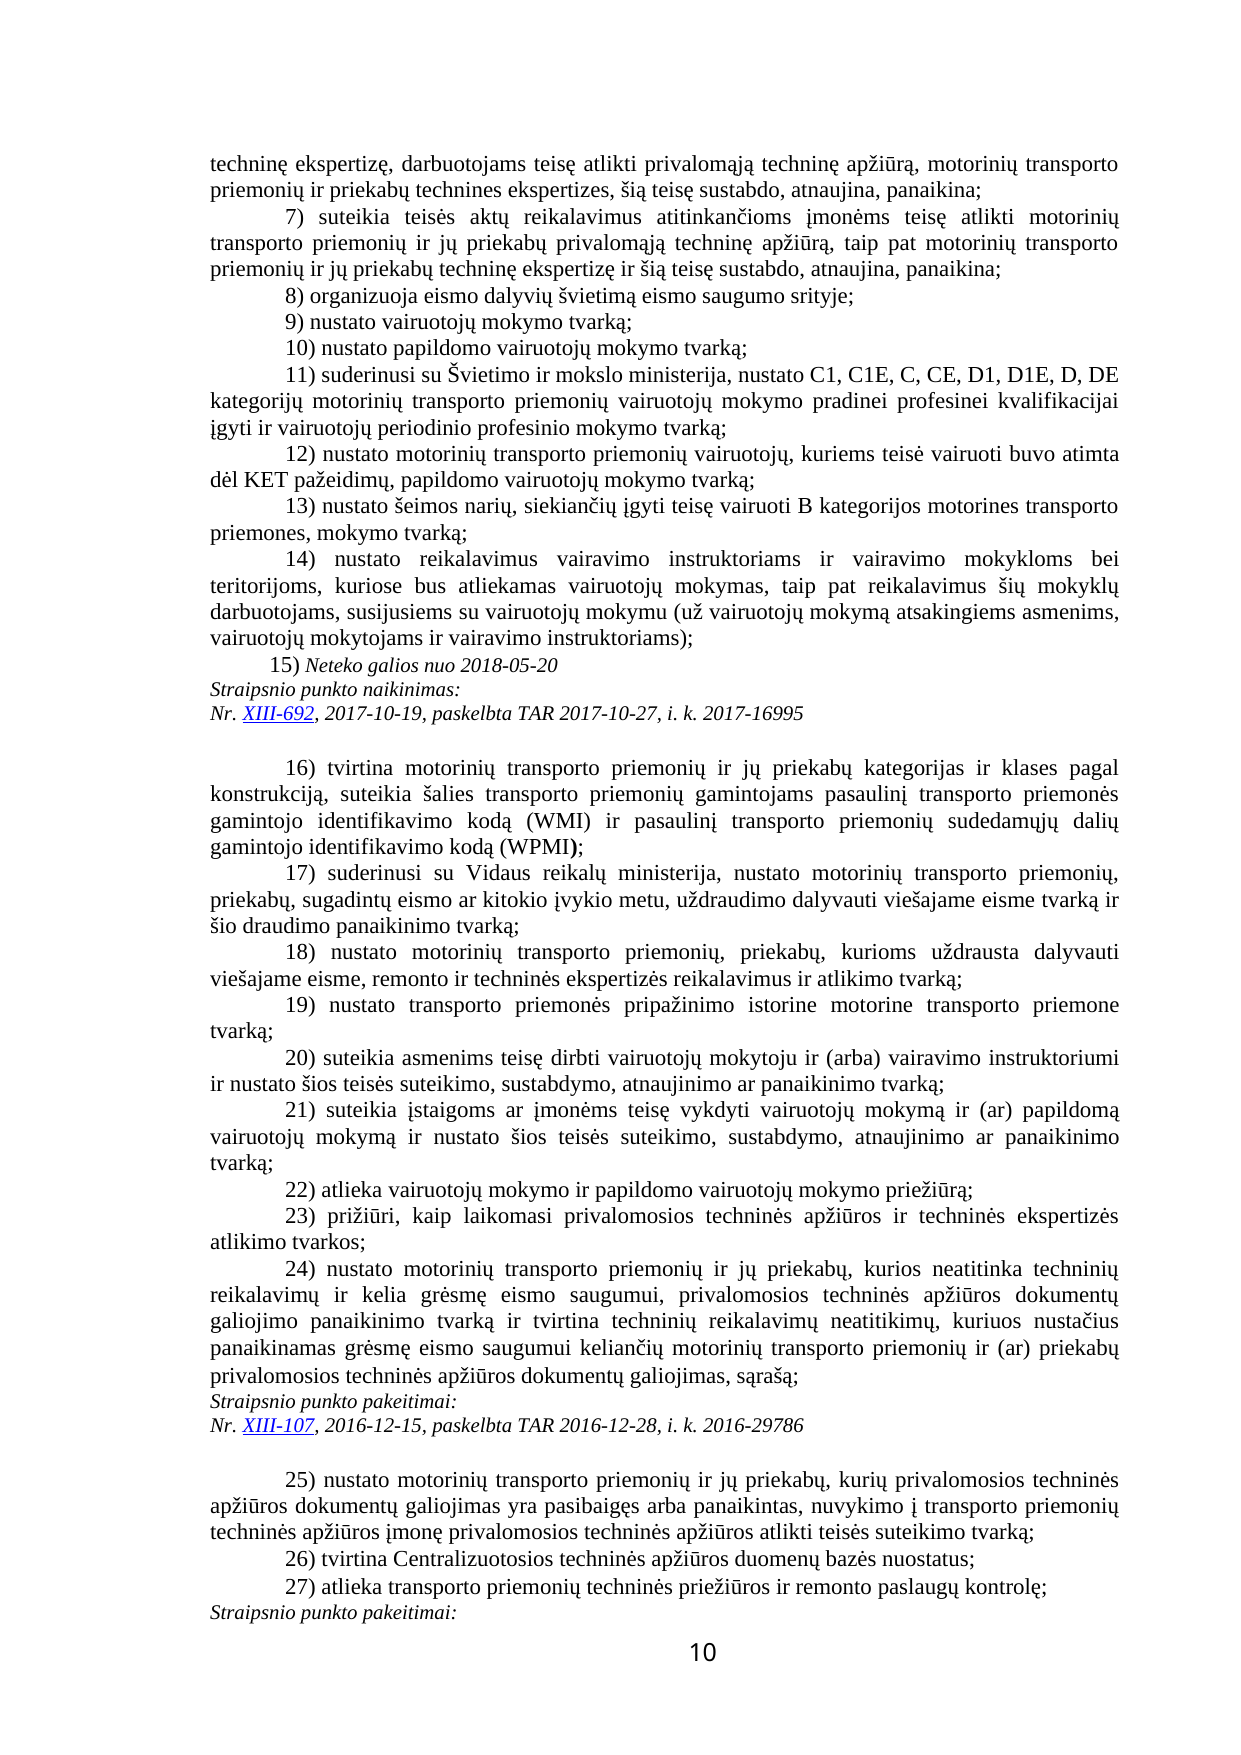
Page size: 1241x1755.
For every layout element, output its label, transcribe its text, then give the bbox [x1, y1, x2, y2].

text Straipsnio punkto pakeitimai: [210, 1600, 1120, 1624]
text 11) suderinusi su Švietimo ir mokslo ministerija, nustato C1, C1E, C, CE, D1, D1E, D, DE kategorijų motorinių transporto priemonių vairuotojų mokymo pradinei profesinei kvalifikacijai įgyti ir vairuotojų periodinio profesinio mokymo tvarką; [210, 361, 1120, 440]
text 27) atlieka transporto priemonių techninės priežiūros ir remonto paslaugų kontrolę; [210, 1571, 1120, 1600]
text 15) Neteko galios nuo 2018-05-20 [210, 651, 1120, 677]
text techninę ekspertizę, darbuotojams teisę atlikti privalomąją techninę apžiūrą, motorinių transporto priemonių ir priekabų technines ekspertizes, šią teisę sustabdo, atnaujina, panaikina; [210, 150, 1120, 203]
text 23) prižiūri, kaip laikomasi privalomosios techninės apžiūros ir techninės ekspertizės atlikimo tvarkos; [210, 1202, 1120, 1255]
text Straipsnio punkto naikinimas: [210, 677, 1120, 701]
text 13) nustato šeimos narių, siekiančių įgyti teisę vairuoti B kategorijos motorines transporto priemones, mokymo tvarką; [210, 493, 1120, 545]
text 7) suteikia teisės aktų reikalavimus atitinkančioms įmonėms teisę atlikti motorinių transporto priemonių ir jų priekabų privalomąją techninę apžiūrą, taip pat motorinių transporto priemonių ir jų priekabų techninę ekspertizę ir šią teisę sustabdo, atnaujina, panaikina; [210, 203, 1120, 282]
text 18) nustato motorinių transporto priemonių, priekabų, kurioms uždrausta dalyvauti viešajame eisme, remonto ir techninės ekspertizės reikalavimus ir atlikimo tvarką; [210, 938, 1120, 991]
text Nr. XIII-107, 2016-12-15, paskelbta TAR 2016-12-28, i. k. 2016-29786 [210, 1413, 1120, 1437]
text 9) nustato vairuotojų mokymo tvarką; [210, 308, 1120, 334]
text Nr. XIII-692, 2017-10-19, paskelbta TAR 2017-10-27, i. k. 2017-16995 [210, 701, 1120, 725]
text 17) suderinusi su Vidaus reikalų ministerija, nustato motorinių transporto priemonių, priekabų, sugadintų eismo ar kitokio įvykio metu, uždraudimo dalyvauti viešajame eisme tvarką ir šio draudimo panaikinimo tvarką; [210, 859, 1120, 938]
text 14) nustato reikalavimus vairavimo instruktoriams ir vairavimo mokykloms bei teritorijoms, kuriose bus atliekamas vairuotojų mokymas, taip pat reikalavimus šių mokyklų darbuotojams, susijusiems su vairuotojų mokymu (už vairuotojų mokymą atsakingiems asmenims, vairuotojų mokytojams ir vairavimo instruktoriams); [210, 545, 1120, 651]
text 21) suteikia įstaigoms ar įmonėms teisę vykdyti vairuotojų mokymą ir (ar) papildomą vairuotojų mokymą ir nustato šios teisės suteikimo, sustabdymo, atnaujinimo ar panaikinimo tvarką; [210, 1097, 1120, 1176]
text 24) nustato motorinių transporto priemonių ir jų priekabų, kurios neatitinka techninių reikalavimų ir kelia grėsmę eismo saugumui, privalomosios techninės apžiūros dokumentų galiojimo panaikinimo tvarką ir tvirtina techninių reikalavimų neatitikimų, kuriuos nustačius panaikinamas grėsmę eismo saugumui keliančių motorinių transporto priemonių ir (ar) priekabų privalomosios techninės apžiūros dokumentų galiojimas, sąrašą; [210, 1255, 1120, 1389]
text 26) tvirtina Centralizuotosios techninės apžiūros duomenų bazės nuostatus; [210, 1545, 1120, 1571]
text 12) nustato motorinių transporto priemonių vairuotojų, kuriems teisė vairuoti buvo atimta dėl KET pažeidimų, papildomo vairuotojų mokymo tvarką; [210, 440, 1120, 493]
text 25) nustato motorinių transporto priemonių ir jų priekabų, kurių privalomosios techninės apžiūros dokumentų galiojimas yra pasibaigęs arba panaikintas, nuvykimo į transporto priemonių techninės apžiūros įmonę privalomosios techninės apžiūros atlikti teisės suteikimo tvarką; [210, 1466, 1120, 1545]
text 16) tvirtina motorinių transporto priemonių ir jų priekabų kategorijas ir klases pagal konstrukciją, suteikia šalies transporto priemonių gamintojams pasaulinį transporto priemonės gamintojo identifikavimo kodą (WMI) ir pasaulinį transporto priemonių sudedamųjų dalių gamintojo identifikavimo kodą (WPMI); [210, 754, 1120, 859]
text 8) organizuoja eismo dalyvių švietimą eismo saugumo srityje; [210, 282, 1120, 308]
text Straipsnio punkto pakeitimai: [210, 1389, 1120, 1413]
text 19) nustato transporto priemonės pripažinimo istorine motorine transporto priemone tvarką; [210, 991, 1120, 1044]
text 10) nustato papildomo vairuotojų mokymo tvarką; [210, 334, 1120, 361]
text 22) atlieka vairuotojų mokymo ir papildomo vairuotojų mokymo priežiūrą; [210, 1176, 1120, 1202]
text 20) suteikia asmenims teisę dirbti vairuotojų mokytoju ir (arba) vairavimo instruktoriumi ir nustato šios teisės suteikimo, sustabdymo, atnaujinimo ar panaikinimo tvarką; [210, 1044, 1120, 1097]
